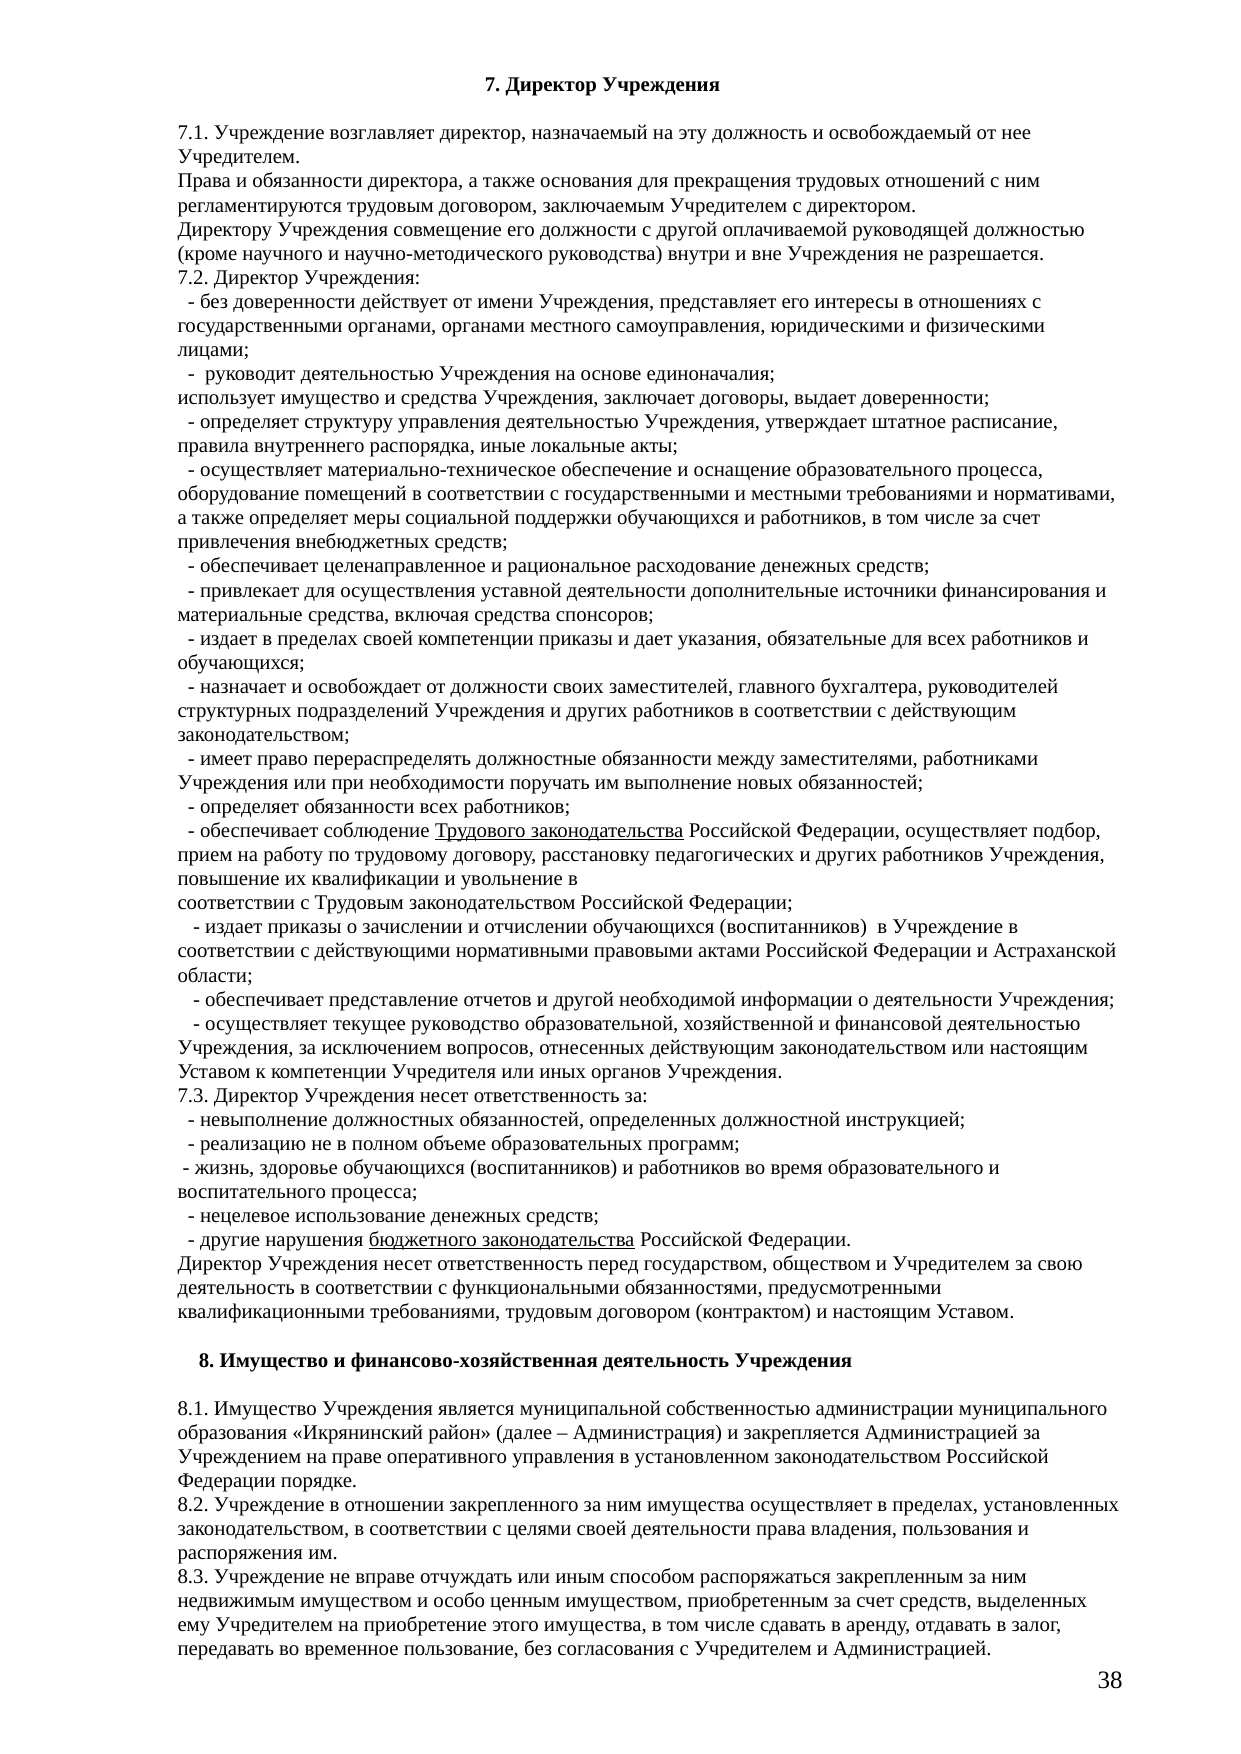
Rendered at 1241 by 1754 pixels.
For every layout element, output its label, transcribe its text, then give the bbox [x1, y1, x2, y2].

text - определяет обязанности всех работников; [177, 794, 1122, 818]
text - невыполнение должностных обязанностей, определенных должностной инструкцией; [177, 1107, 1122, 1131]
text - обеспечивает соблюдение Трудового законодательства Российской Федерации, осуществляет подбор, прием на работу по трудовому договору, расстановку педагогических и других работников Учреждения, повышение их квалификации и увольнение в [177, 818, 1122, 890]
text - назначает и освобождает от должности своих заместителей, главного бухгалтера, руководителей структурных подразделений Учреждения и других работников в соответствии с действующим законодательством; [177, 674, 1122, 746]
text 7.1. Учреждение возглавляет директор, назначаемый на эту должность и освобождаемый от нее Учредителем. [177, 120, 1122, 168]
text - имеет право перераспределять должностные обязанности между заместителями, работниками Учреждения или при необходимости поручать им выполнение новых обязанностей; [177, 746, 1122, 794]
text - без доверенности действует от имени Учреждения, представляет его интересы в отношениях с государственными органами, органами местного самоуправления, юридическими и физическими лицами; [177, 289, 1122, 361]
text Права и обязанности директора, а также основания для прекращения трудовых отношений с ним регламентируются трудовым договором, заключаемым Учредителем с директором. [177, 168, 1122, 217]
text 8.2. Учреждение в отношении закрепленного за ним имущества осуществляет в пределах, установленных законодательством, в соответствии с целями своей деятельности права владения, пользования и распоряжения им. [177, 1492, 1122, 1564]
text Директору Учреждения совмещение его должности с другой оплачиваемой руководящей должностью (кроме научного и научно-методического руководства) внутри и вне Учреждения не разрешается. [177, 217, 1122, 265]
text - определяет структуру управления деятельностью Учреждения, утверждает штатное расписание, правила внутреннего распорядка, иные локальные акты; [177, 409, 1122, 457]
text 8. Имущество и финансово-хозяйственная деятельность Учреждения [177, 1347, 1122, 1372]
text - привлекает для осуществления уставной деятельности дополнительные источники финансирования и материальные средства, включая средства спонсоров; [177, 577, 1122, 626]
text 8.1. Имущество Учреждения является муниципальной собственностью администрации муниципального образования «Икрянинский район» (далее – Администрация) и закрепляется Администрацией за Учреждением на праве оперативного управления в установленном законодательством Российской Федерации порядке. [177, 1396, 1122, 1492]
text - обеспечивает представление отчетов и другой необходимой информации о деятельности Учреждения; [177, 987, 1122, 1011]
text - жизнь, здоровье обучающихся (воспитанников) и работников во время образовательного и воспитательного процесса; [177, 1155, 1122, 1203]
text 8.3. Учреждение не вправе отчуждать или иным способом распоряжаться закрепленным за ним недвижимым имуществом и особо ценным имуществом, приобретенным за счет средств, выделенных ему Учредителем на приобретение этого имущества, в том числе сдавать в аренду, отдавать в залог, передавать во временное пользование, без согласования с Учредителем и Администрацией. [177, 1564, 1122, 1660]
text - обеспечивает целенаправленное и рациональное расходование денежных средств; [177, 553, 1122, 577]
text - осуществляет текущее руководство образовательной, хозяйственной и финансовой деятельностью Учреждения, за исключением вопросов, отнесенных действующим законодательством или настоящим Уставом к компетенции Учредителя или иных органов Учреждения. [177, 1011, 1122, 1083]
text использует имущество и средства Учреждения, заключает договоры, выдает доверенности; [177, 385, 1122, 409]
text 7.3. Директор Учреждения несет ответственность за: [177, 1083, 1122, 1107]
text - осуществляет материально-техническое обеспечение и оснащение образовательного процесса, оборудование помещений в соответствии с государственными и местными требованиями и нормативами, а также определяет меры социальной поддержки обучающихся и работников, в том числе за счет привлечения внебюджетных средств; [177, 457, 1122, 553]
text - издает в пределах своей компетенции приказы и дает указания, обязательные для всех работников и обучающихся; [177, 626, 1122, 674]
text - издает приказы о зачислении и отчислении обучающихся (воспитанников) в Учреждение в соответствии с действующими нормативными правовыми актами Российской Федерации и Астраханской области; [177, 914, 1122, 987]
text - другие нарушения бюджетного законодательства Российской Федерации. [177, 1227, 1122, 1251]
text соответствии с Трудовым законодательством Российской Федерации; [177, 890, 1122, 914]
text Директор Учреждения несет ответственность перед государством, обществом и Учредителем за свою деятельность в соответствии с функциональными обязанностями, предусмотренными квалификационными требованиями, трудовым договором (контрактом) и настоящим Уставом. [177, 1251, 1122, 1323]
text - нецелевое использование денежных средств; [177, 1203, 1122, 1227]
text 7.2. Директор Учреждения: [177, 265, 1122, 289]
text 7. Директор Учреждения [177, 72, 1122, 96]
text - реализацию не в полном объеме образовательных программ; [177, 1131, 1122, 1155]
text - руководит деятельностью Учреждения на основе единоначалия; [177, 361, 1122, 385]
